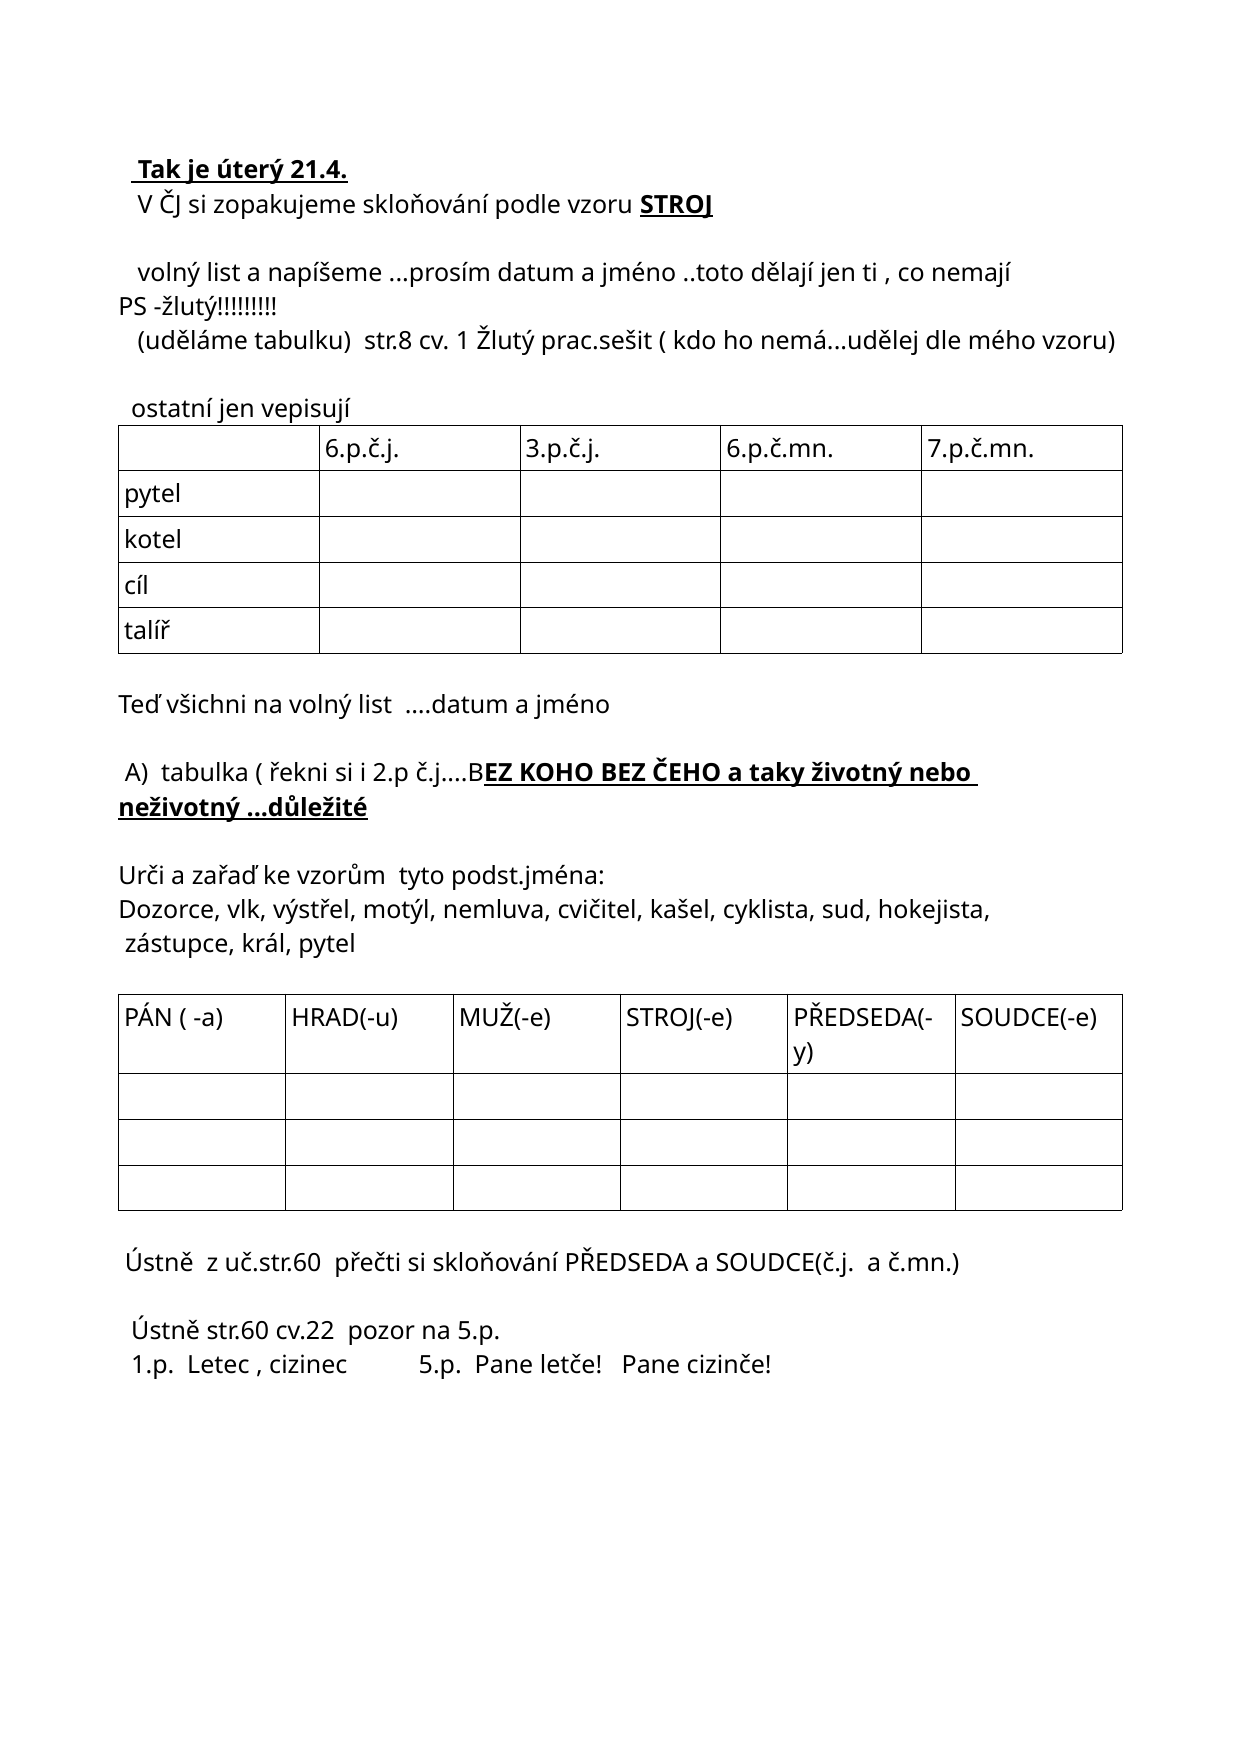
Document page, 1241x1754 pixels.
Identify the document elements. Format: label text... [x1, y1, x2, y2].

table_cell [119, 1120, 285, 1164]
text 1.p. Letec , cizinec 5.p. Pane letče! Pane cizinče! [118, 1346, 1122, 1381]
text Ústně z uč.str.60 přečti si skloňování PŘEDSEDA a SOUDCE(č.j. a č.mn.) [118, 1244, 1122, 1278]
table_header 7.p.č.mn. [922, 426, 1122, 470]
table_cell [320, 471, 520, 516]
table_cell [286, 1074, 453, 1119]
table_cell [286, 1120, 453, 1164]
table_cell [521, 608, 720, 653]
table_cell [922, 471, 1122, 516]
table_cell [956, 1074, 1122, 1119]
table_cell [320, 517, 520, 562]
table_cell [922, 608, 1122, 653]
table_cell [286, 1166, 453, 1210]
text volný list a napíšeme ...prosím datum a jméno ..toto dělají jen ti , co nemají [118, 254, 1122, 288]
text neživotný ...důležité [118, 789, 1122, 823]
table_cell [521, 471, 720, 516]
table_cell pytel [119, 471, 319, 516]
text V ČJ si zopakujeme skloňování podle vzoru STROJ [118, 186, 1122, 220]
text Ústně str.60 cv.22 pozor na 5.p. [118, 1312, 1122, 1346]
table_cell [621, 1074, 787, 1119]
table_cell [454, 1166, 620, 1210]
text zástupce, král, pytel [118, 925, 1122, 959]
text Dozorce, vlk, výstřel, motýl, nemluva, cvičitel, kašel, cyklista, sud, hokejista, [118, 891, 1122, 925]
table_header [119, 426, 319, 470]
table_header HRAD(-u) [286, 995, 453, 1073]
text Urči a zařaď ke vzorům tyto podst.jména: [118, 857, 1122, 891]
table_header 6.p.č.j. [320, 426, 520, 470]
table_cell [119, 1074, 285, 1119]
table_cell [320, 608, 520, 653]
table_header 3.p.č.j. [521, 426, 720, 470]
table_cell cíl [119, 563, 319, 607]
table_cell [956, 1120, 1122, 1164]
table_header SOUDCE(-e) [956, 995, 1122, 1073]
table_cell [621, 1166, 787, 1210]
table_cell [721, 517, 921, 562]
table_cell [922, 517, 1122, 562]
table_cell [788, 1166, 955, 1210]
table_cell [788, 1074, 955, 1119]
table_cell [320, 563, 520, 607]
table_header PŘEDSEDA(-y) [788, 995, 955, 1073]
text ostatní jen vepisují [118, 391, 1122, 425]
table_header MUŽ(-e) [454, 995, 620, 1073]
text Teď všichni na volný list ….datum a jméno [118, 687, 1122, 721]
table_cell [454, 1120, 620, 1164]
table_cell [721, 563, 921, 607]
table_cell [521, 517, 720, 562]
table_cell [788, 1120, 955, 1164]
text Tak je úterý 21.4. [118, 152, 1122, 186]
table_cell talíř [119, 608, 319, 653]
text PS -žlutý!!!!!!!!! [118, 288, 1122, 322]
table_cell [621, 1120, 787, 1164]
table_cell kotel [119, 517, 319, 562]
text (uděláme tabulku) str.8 cv. 1 Žlutý prac.sešit ( kdo ho nemá...udělej dle mého vzoru) [118, 322, 1122, 357]
table_cell [721, 471, 921, 516]
table_cell [956, 1166, 1122, 1210]
table_cell [454, 1074, 620, 1119]
text A) tabulka ( řekni si i 2.p č.j....BEZ KOHO BEZ ČEHO a taky životný nebo [118, 755, 1122, 789]
table_header 6.p.č.mn. [721, 426, 921, 470]
table_cell [721, 608, 921, 653]
table_cell [922, 563, 1122, 607]
table_header STROJ(-e) [621, 995, 787, 1073]
table_cell [521, 563, 720, 607]
table_cell [119, 1166, 285, 1210]
table_header PÁN ( -a) [119, 995, 285, 1073]
